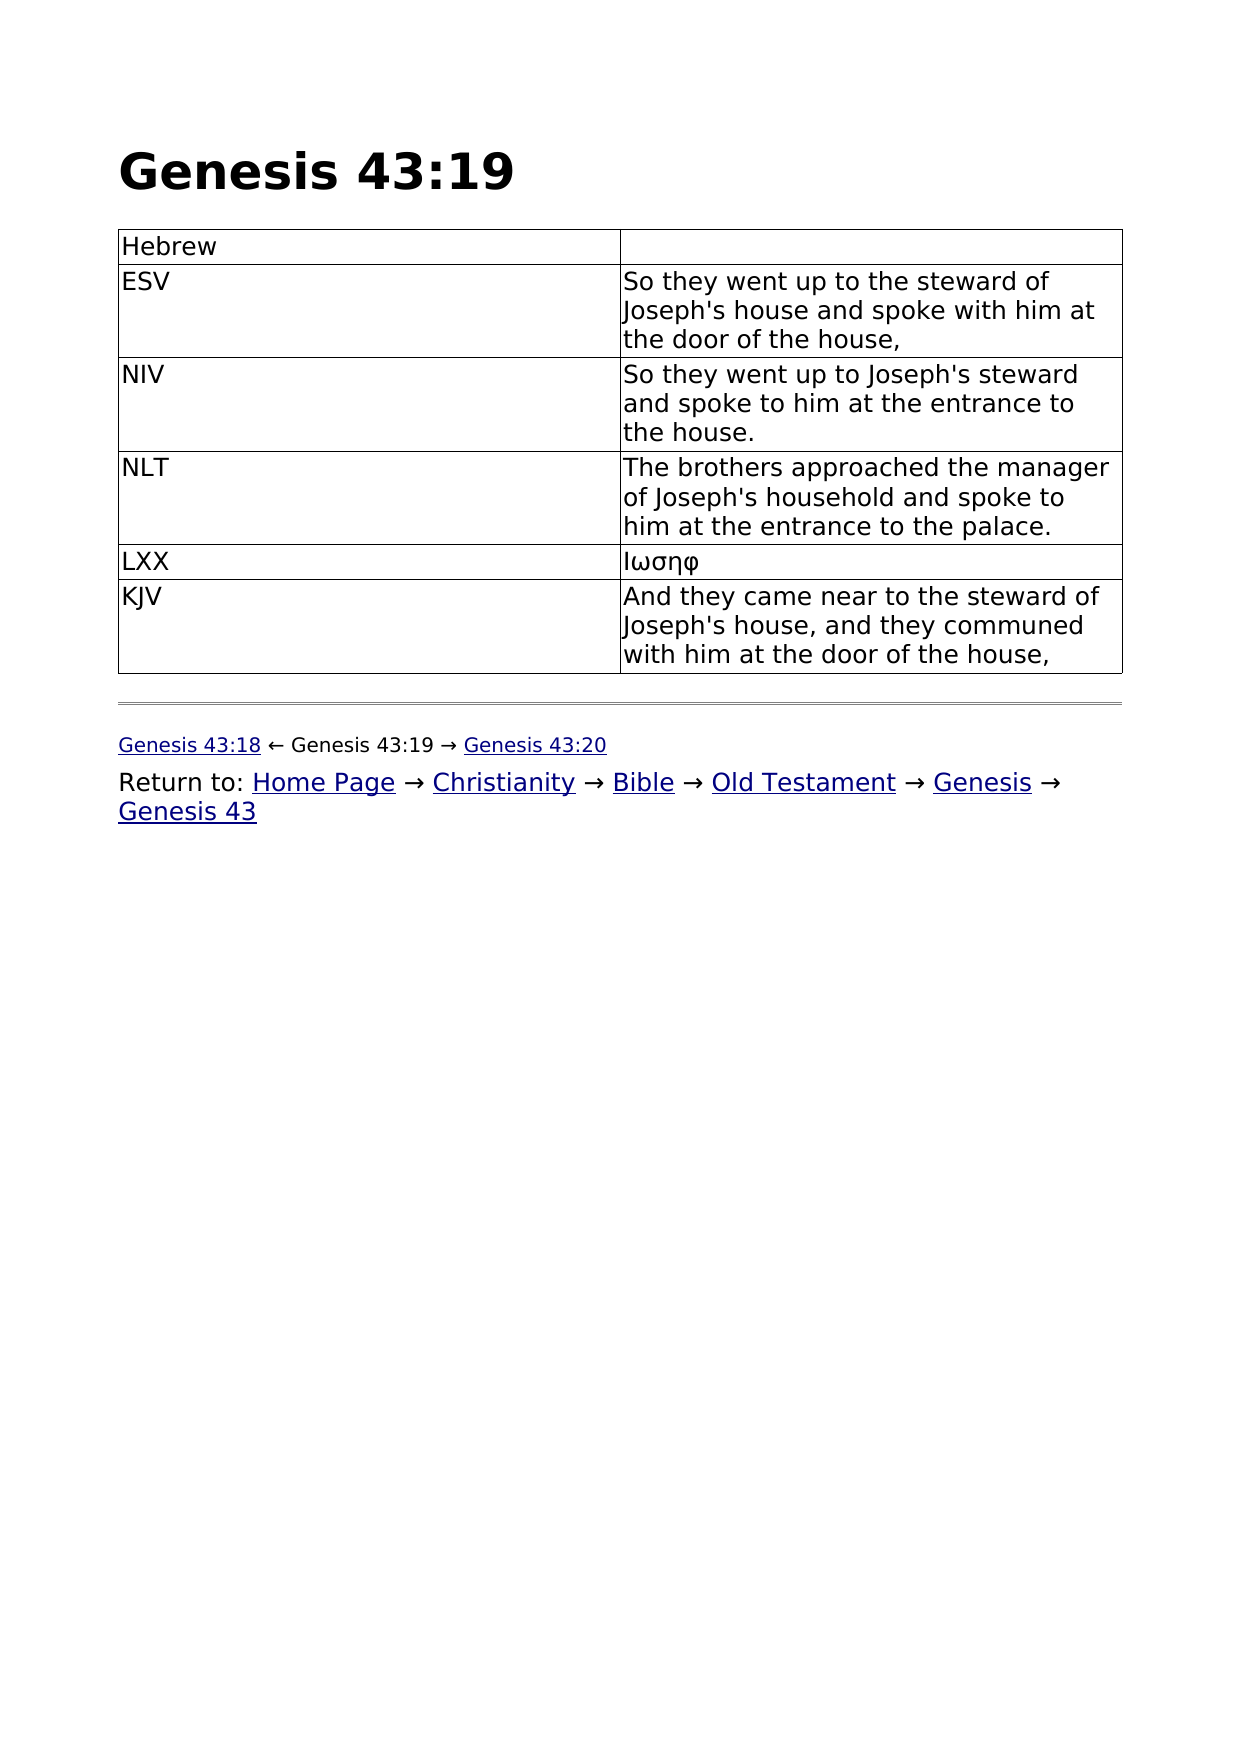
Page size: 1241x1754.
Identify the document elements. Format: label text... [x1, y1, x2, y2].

table_header [621, 230, 1122, 264]
table_header Hebrew [119, 230, 620, 264]
table_cell ESV [119, 265, 620, 357]
table_cell So they went up to Joseph's steward and spoke to him at the entrance to the house. [621, 358, 1122, 451]
table_cell NLT [119, 452, 620, 544]
table_cell So they went up to the steward of Joseph's house and spoke with him at the door of the house, [621, 265, 1122, 357]
table_cell KJV [119, 580, 620, 673]
subtitle Genesis 43:19 [118, 143, 1122, 201]
table_cell LXX [119, 545, 620, 579]
table_cell And they came near to the steward of Joseph's house, and they communed with him at the door of the house, [621, 580, 1122, 673]
text Genesis 43:18 ← Genesis 43:19 → Genesis 43:20 [118, 734, 1122, 768]
table_cell NIV [119, 358, 620, 451]
table_cell The brothers approached the manager of Joseph's household and spoke to him at the entrance to the palace. [621, 452, 1122, 544]
table_cell Ιωσηφ [621, 545, 1122, 579]
text Return to: Home Page → Christianity → Bible → Old Testament → Genesis → Genesis 43 [118, 768, 1122, 826]
